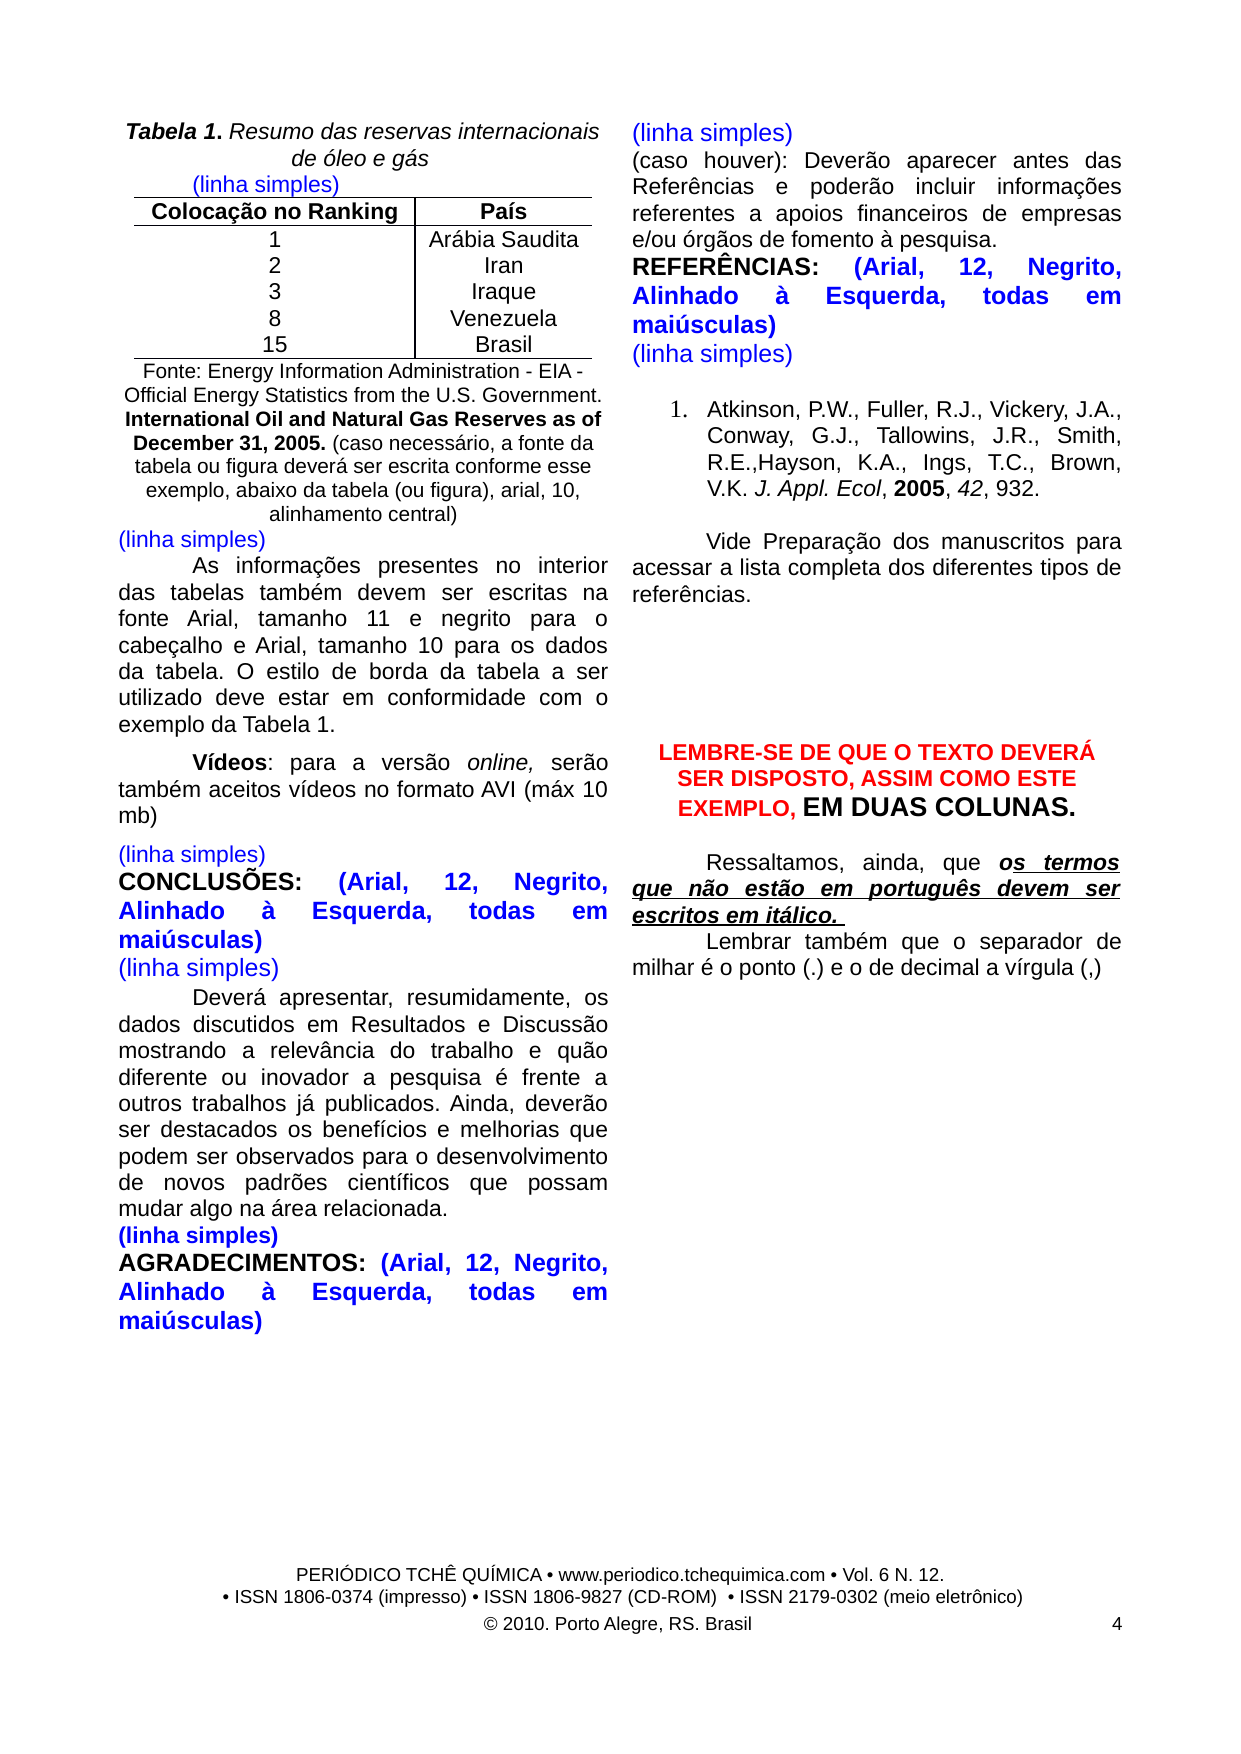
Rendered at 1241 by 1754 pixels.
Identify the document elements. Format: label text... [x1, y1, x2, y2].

list Atkinson, P.W., Fuller, R.J., Vickery, J.A., Conway, G.J., Tallowins, J.R., Smith, R.E.,Hayson, K.A., Ings, T.C., Brown, V.K. J. Appl. Ecol, 2005, 42, 932. [669, 394, 1122, 501]
text LEMBRE-SE DE QUE O TEXTO DEVERÁ SER DISPOSTO, ASSIM COMO ESTE EXEMPLO, EM DUAS COLUNAS. [632, 739, 1122, 823]
text Agradecimentos: (Arial, 12, Negrito, Alinhado à Esquerda, todas em maiúsculas) [118, 1248, 608, 1334]
text Fonte: Energy Information Administration - EIA - Official Energy Statistics from the U.S. Government. International Oil and Natural Gas Reserves as of December 31, 2005. (caso necessário, a fonte da tabela ou figura deverá ser escrita conforme esse exemplo, abaixo da tabela (ou figura), arial, 10, alinhamento central) [118, 358, 608, 526]
text (linha simples) [118, 953, 608, 982]
table_cell 1 [134, 226, 414, 252]
table_cell Brasil [416, 331, 592, 357]
text (linha simples) [118, 171, 608, 197]
text (linha simples) [118, 841, 608, 867]
table_cell Iraque [416, 278, 592, 305]
table_header Colocação no Ranking [134, 198, 414, 224]
table_cell 3 [134, 278, 414, 305]
text Vídeos: para a versão online, serão também aceitos vídeos no formato AVI (máx 10 mb) [118, 749, 608, 828]
table_cell 8 [134, 305, 414, 331]
text (linha simples) [632, 338, 1122, 367]
text (linha simples) [118, 526, 608, 552]
text Lembrar também que o separador de milhar é o ponto (.) e o de decimal a vírgula (,) [632, 928, 1122, 981]
text Ressaltamos, ainda, que os termos que não estão em português devem ser escritos em itálico. [632, 849, 1122, 928]
text Deverá apresentar, resumidamente, os dados discutidos em Resultados e Discussão mostrando a relevância do trabalho e quão diferente ou inovador a pesquisa é frente a outros trabalhos já publicados. Ainda, deverão ser destacados os benefícios e melhorias que podem ser observados para o desenvolvimento de novos padrões científicos que possam mudar algo na área relacionada. [118, 982, 608, 1222]
table_header País [416, 198, 592, 224]
table_cell Arábia Saudita [416, 226, 592, 252]
text (linha simples) [118, 1222, 608, 1248]
text Referências: (Arial, 12, Negrito, Alinhado à Esquerda, todas em maiúsculas) [632, 252, 1122, 338]
text Tabela 1. Resumo das reservas internacionais de óleo e gás [118, 118, 608, 171]
list Vide Preparação dos manuscritos para acessar a lista completa dos diferentes tipos de referências. [632, 528, 1122, 607]
text (linha simples) [632, 118, 1122, 147]
table_cell Iran [416, 252, 592, 278]
text As informações presentes no interior das tabelas também devem ser escritas na fonte Arial, tamanho 11 e negrito para o cabeçalho e Arial, tamanho 10 para os dados da tabela. O estilo de borda da tabela a ser utilizado deve estar em conformidade com o exemplo da Tabela 1. [118, 552, 608, 737]
table_cell 2 [134, 252, 414, 278]
text (caso houver): Deverão aparecer antes das Referências e poderão incluir informações referentes a apoios financeiros de empresas e/ou órgãos de fomento à pesquisa. [632, 147, 1122, 252]
text Conclusões: (Arial, 12, Negrito, Alinhado à Esquerda, todas em maiúsculas) [118, 867, 608, 953]
table_cell Venezuela [416, 305, 592, 331]
table_cell 15 [134, 331, 414, 357]
